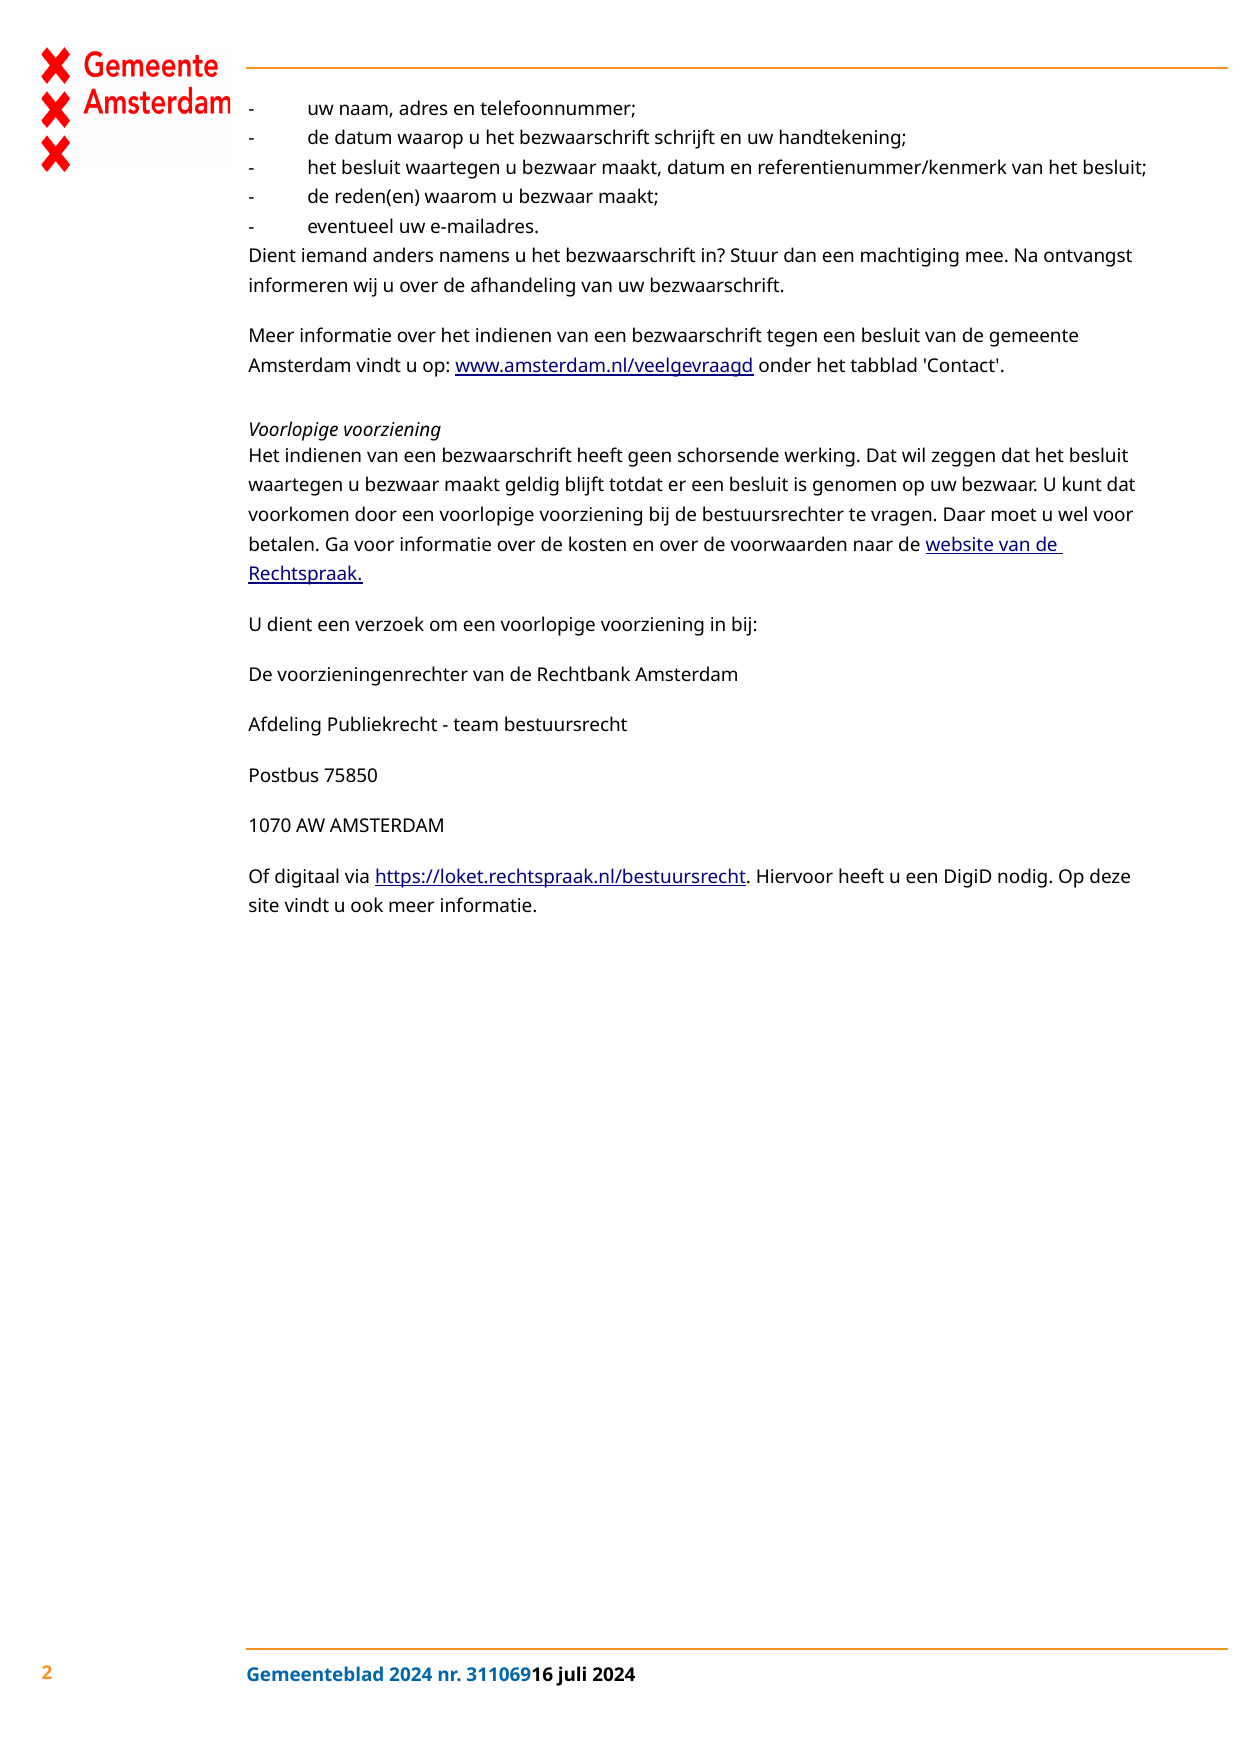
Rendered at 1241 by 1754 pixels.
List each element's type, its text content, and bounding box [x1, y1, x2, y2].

list de reden(en) waarom u bezwaar maakt; [248, 183, 1152, 209]
list uw naam, adres en telefoonnummer; [248, 95, 1152, 121]
list de datum waarop u het bezwaarschrift schrijft en uw handtekening; [248, 124, 1152, 150]
text Voorlopige voorziening [248, 416, 1152, 442]
list eventueel uw e-mailadres. [248, 213, 1152, 239]
text Postbus 75850 [248, 762, 1152, 788]
text 1070 AW AMSTERDAM [248, 812, 1152, 838]
text Meer informatie over het indienen van een bezwaarschrift tegen een besluit van de gemeente Amsterdam vindt u op: www.amsterdam.nl/veelgevraagd onder het tabblad 'Contact'. [248, 323, 1152, 378]
text Afdeling Publiekrecht - team bestuursrecht [248, 712, 1152, 737]
text De voorzieningenrechter van de Rechtbank Amsterdam [248, 661, 1152, 687]
picture [41, 47, 231, 172]
text Het indienen van een bezwaarschrift heeft geen schorsende werking. Dat wil zeggen dat het besluit waartegen u bezwaar maakt geldig blijft totdat er een besluit is genomen op uw bezwaar. U kunt dat voorkomen door een voorlopige voorziening bij de bestuursrechter te vragen. Daar moet u wel voor betalen. Ga voor informatie over de kosten en over de voorwaarden naar de website van de Rechtspraak. [248, 442, 1152, 586]
text Of digitaal via https://loket.rechtspraak.nl/bestuursrecht. Hiervoor heeft u een DigiD nodig. Op deze site vindt u ook meer informatie. [248, 863, 1152, 918]
text U dient een verzoek om een voorlopige voorziening in bij: [248, 611, 1152, 636]
text Dient iemand anders namens u het bezwaarschrift in? Stuur dan een machtiging mee. Na ontvangst informeren wij u over de afhandeling van uw bezwaarschrift. [248, 243, 1152, 298]
list het besluit waartegen u bezwaar maakt, datum en referentienummer/kenmerk van het besluit; [248, 154, 1152, 180]
